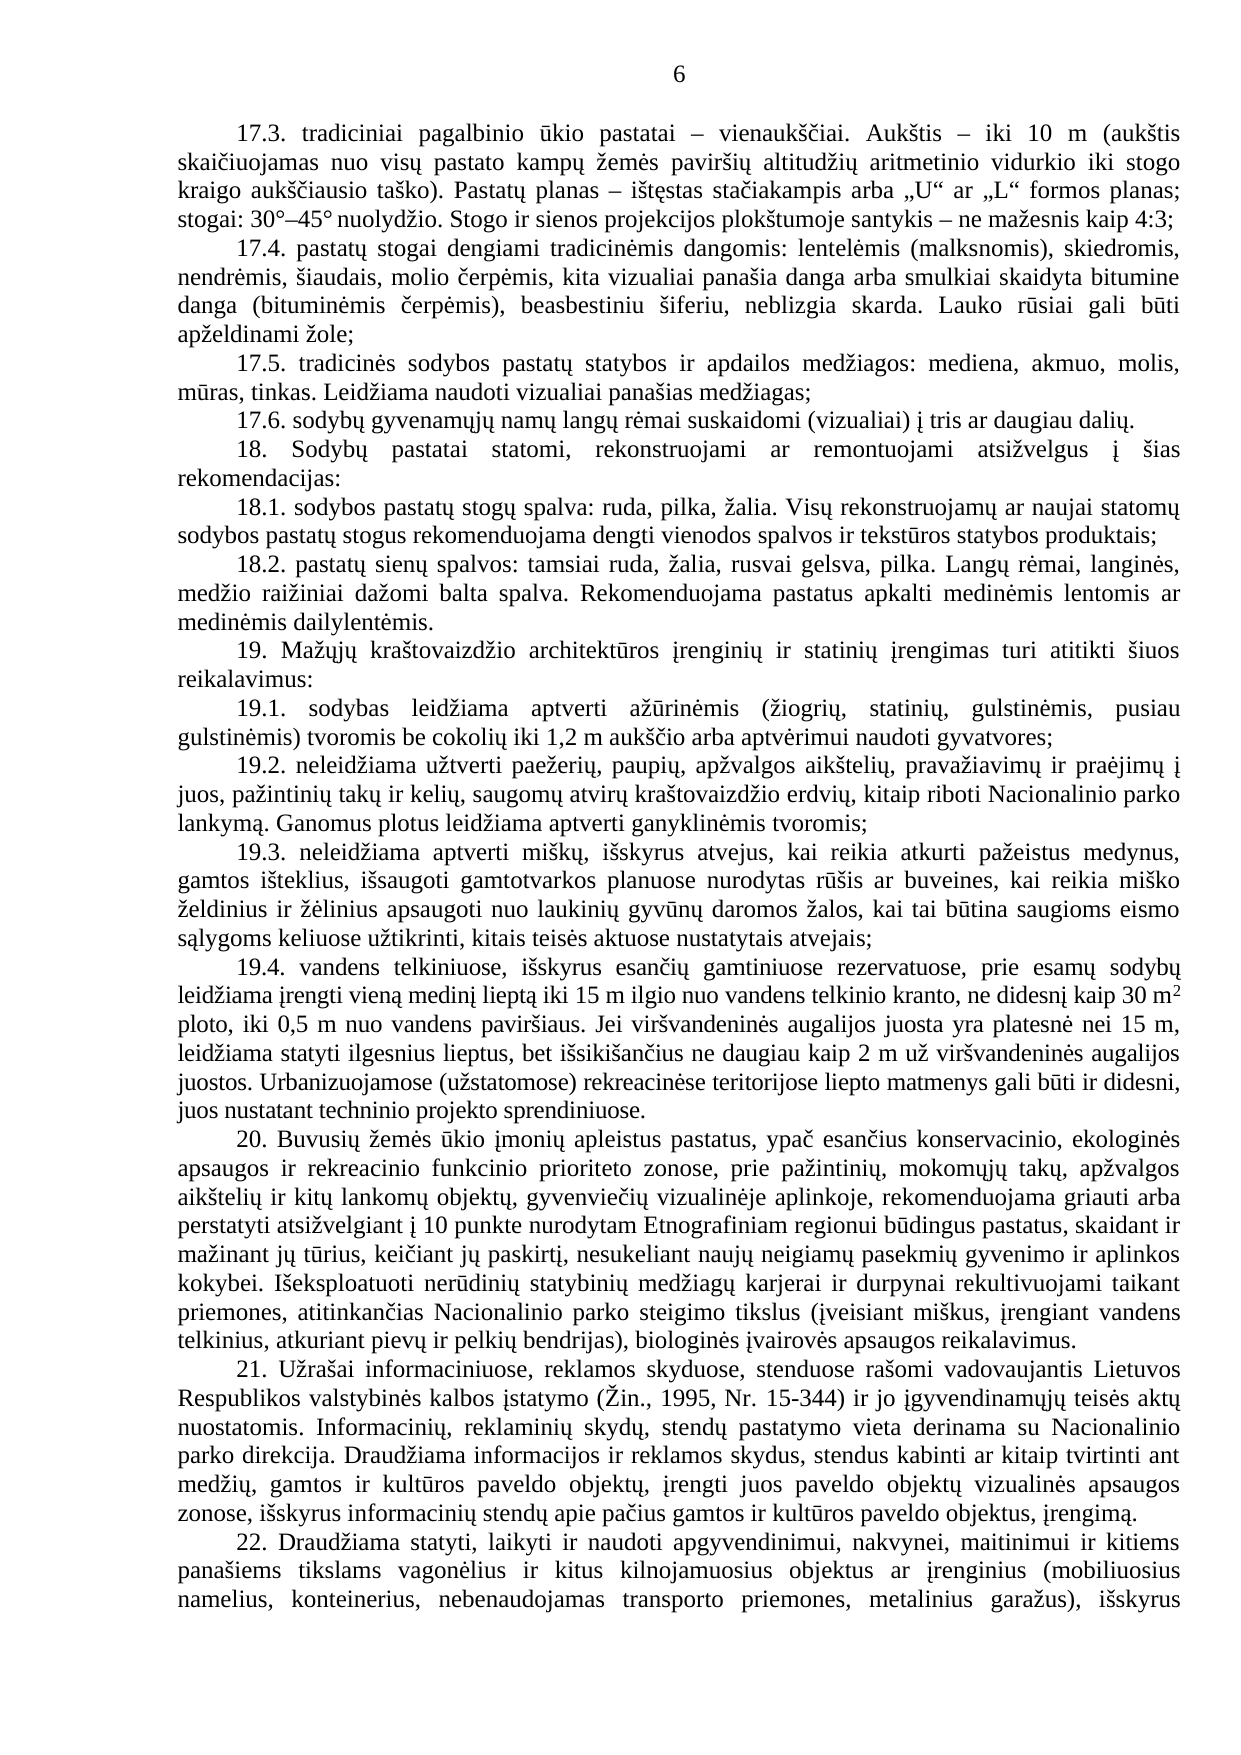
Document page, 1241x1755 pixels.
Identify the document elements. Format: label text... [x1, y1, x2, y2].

text 19.1. sodybas leidžiama aptverti ažūrinėmis (žiogrių, statinių, gulstinėmis, pusiau gulstinėmis) tvoromis be cokolių iki 1,2 m aukščio arba aptvėrimui naudoti gyvatvores; [177, 693, 1181, 751]
text 17.4. pastatų stogai dengiami tradicinėmis dangomis: lentelėmis (malksnomis), skiedromis, nendrėmis, šiaudais, molio čerpėmis, kita vizualiai panašia danga arba smulkiai skaidyta bitumine danga (bituminėmis čerpėmis), beasbestiniu šiferiu, neblizgia skarda. Lauko rūsiai gali būti apželdinami žole; [177, 233, 1181, 348]
text 17.5. tradicinės sodybos pastatų statybos ir apdailos medžiagos: mediena, akmuo, molis, mūras, tinkas. Leidžiama naudoti vizualiai panašias medžiagas; [177, 348, 1181, 406]
text 19.2. neleidžiama užtverti paežerių, paupių, apžvalgos aikštelių, pravažiavimų ir praėjimų į juos, pažintinių takų ir kelių, saugomų atvirų kraštovaizdžio erdvių, kitaip riboti Nacionalinio parko lankymą. Ganomus plotus leidžiama aptverti ganyklinėmis tvoromis; [177, 751, 1181, 837]
text 22. Draudžiama statyti, laikyti ir naudoti apgyvendinimui, nakvynei, maitinimui ir kitiems panašiems tikslams vagonėlius ir kitus kilnojamuosius objektus ar įrenginius (mobiliuosius namelius, konteinerius, nebenaudojamas transporto priemones, metalinius garažus), išskyrus [177, 1527, 1181, 1613]
text 20. Buvusių žemės ūkio įmonių apleistus pastatus, ypač esančius konservacinio, ekologinės apsaugos ir rekreacinio funkcinio prioriteto zonose, prie pažintinių, mokomųjų takų, apžvalgos aikštelių ir kitų lankomų objektų, gyvenviečių vizualinėje aplinkoje, rekomenduojama griauti arba perstatyti atsižvelgiant į 10 punkte nurodytam Etnografiniam regionui būdingus pastatus, skaidant ir mažinant jų tūrius, keičiant jų paskirtį, nesukeliant naujų neigiamų pasekmių gyvenimo ir aplinkos kokybei. Išeksploatuoti nerūdinių statybinių medžiagų karjerai ir durpynai rekultivuojami taikant priemones, atitinkančias Nacionalinio parko steigimo tikslus (įveisiant miškus, įrengiant vandens telkinius, atkuriant pievų ir pelkių bendrijas), biologinės įvairovės apsaugos reikalavimus. [177, 1124, 1181, 1354]
text 18. Sodybų pastatai statomi, rekonstruojami ar remontuojami atsižvelgus į šias rekomendacijas: [177, 434, 1181, 492]
text 17.6. sodybų gyvenamųjų namų langų rėmai suskaidomi (vizualiai) į tris ar daugiau dalių. [177, 406, 1181, 434]
text 19. Mažųjų kraštovaizdžio architektūros įrenginių ir statinių įrengimas turi atitikti šiuos reikalavimus: [177, 636, 1181, 693]
text 17.3. tradiciniai pagalbinio ūkio pastatai – vienaukščiai. Aukštis – iki 10 m (aukštis skaičiuojamas nuo visų pastato kampų žemės paviršių altitudžių aritmetinio vidurkio iki stogo kraigo aukščiausio taško). Pastatų planas – ištęstas stačiakampis arba „U“ ar „L“ formos planas; stogai: 30°–45° nuolydžio. Stogo ir sienos projekcijos plokštumoje santykis – ne mažesnis kaip 4:3; [177, 118, 1181, 233]
text 21. Užrašai informaciniuose, reklamos skyduose, stenduose rašomi vadovaujantis Lietuvos Respublikos valstybinės kalbos įstatymo (Žin., 1995, Nr. 15-344) ir jo įgyvendinamųjų teisės aktų nuostatomis. Informacinių, reklaminių skydų, stendų pastatymo vieta derinama su Nacionalinio parko direkcija. Draudžiama informacijos ir reklamos skydus, stendus kabinti ar kitaip tvirtinti ant medžių, gamtos ir kultūros paveldo objektų, įrengti juos paveldo objektų vizualinės apsaugos zonose, išskyrus informacinių stendų apie pačius gamtos ir kultūros paveldo objektus, įrengimą. [177, 1354, 1181, 1527]
text 18.2. pastatų sienų spalvos: tamsiai ruda, žalia, rusvai gelsva, pilka. Langų rėmai, langinės, medžio raižiniai dažomi balta spalva. Rekomenduojama pastatus apkalti medinėmis lentomis ar medinėmis dailylentėmis. [177, 549, 1181, 636]
text 19.4. vandens telkiniuose, išskyrus esančių gamtiniuose rezervatuose, prie esamų sodybų leidžiama įrengti vieną medinį lieptą iki 15 m ilgio nuo vandens telkinio kranto, ne didesnį kaip 30 m2 ploto, iki 0,5 m nuo vandens paviršiaus. Jei viršvandeninės augalijos juosta yra platesnė nei 15 m, leidžiama statyti ilgesnius lieptus, bet išsikišančius ne daugiau kaip 2 m už viršvandeninės augalijos juostos. Urbanizuojamose (užstatomose) rekreacinėse teritorijose liepto matmenys gali būti ir didesni, juos nustatant techninio projekto sprendiniuose. [177, 952, 1181, 1124]
text 18.1. sodybos pastatų stogų spalva: ruda, pilka, žalia. Visų rekonstruojamų ar naujai statomų sodybos pastatų stogus rekomenduojama dengti vienodos spalvos ir tekstūros statybos produktais; [177, 492, 1181, 549]
text 19.3. neleidžiama aptverti miškų, išskyrus atvejus, kai reikia atkurti pažeistus medynus, gamtos išteklius, išsaugoti gamtotvarkos planuose nurodytas rūšis ar buveines, kai reikia miško želdinius ir žėlinius apsaugoti nuo laukinių gyvūnų daromos žalos, kai tai būtina saugioms eismo sąlygoms keliuose užtikrinti, kitais teisės aktuose nustatytais atvejais; [177, 837, 1181, 952]
